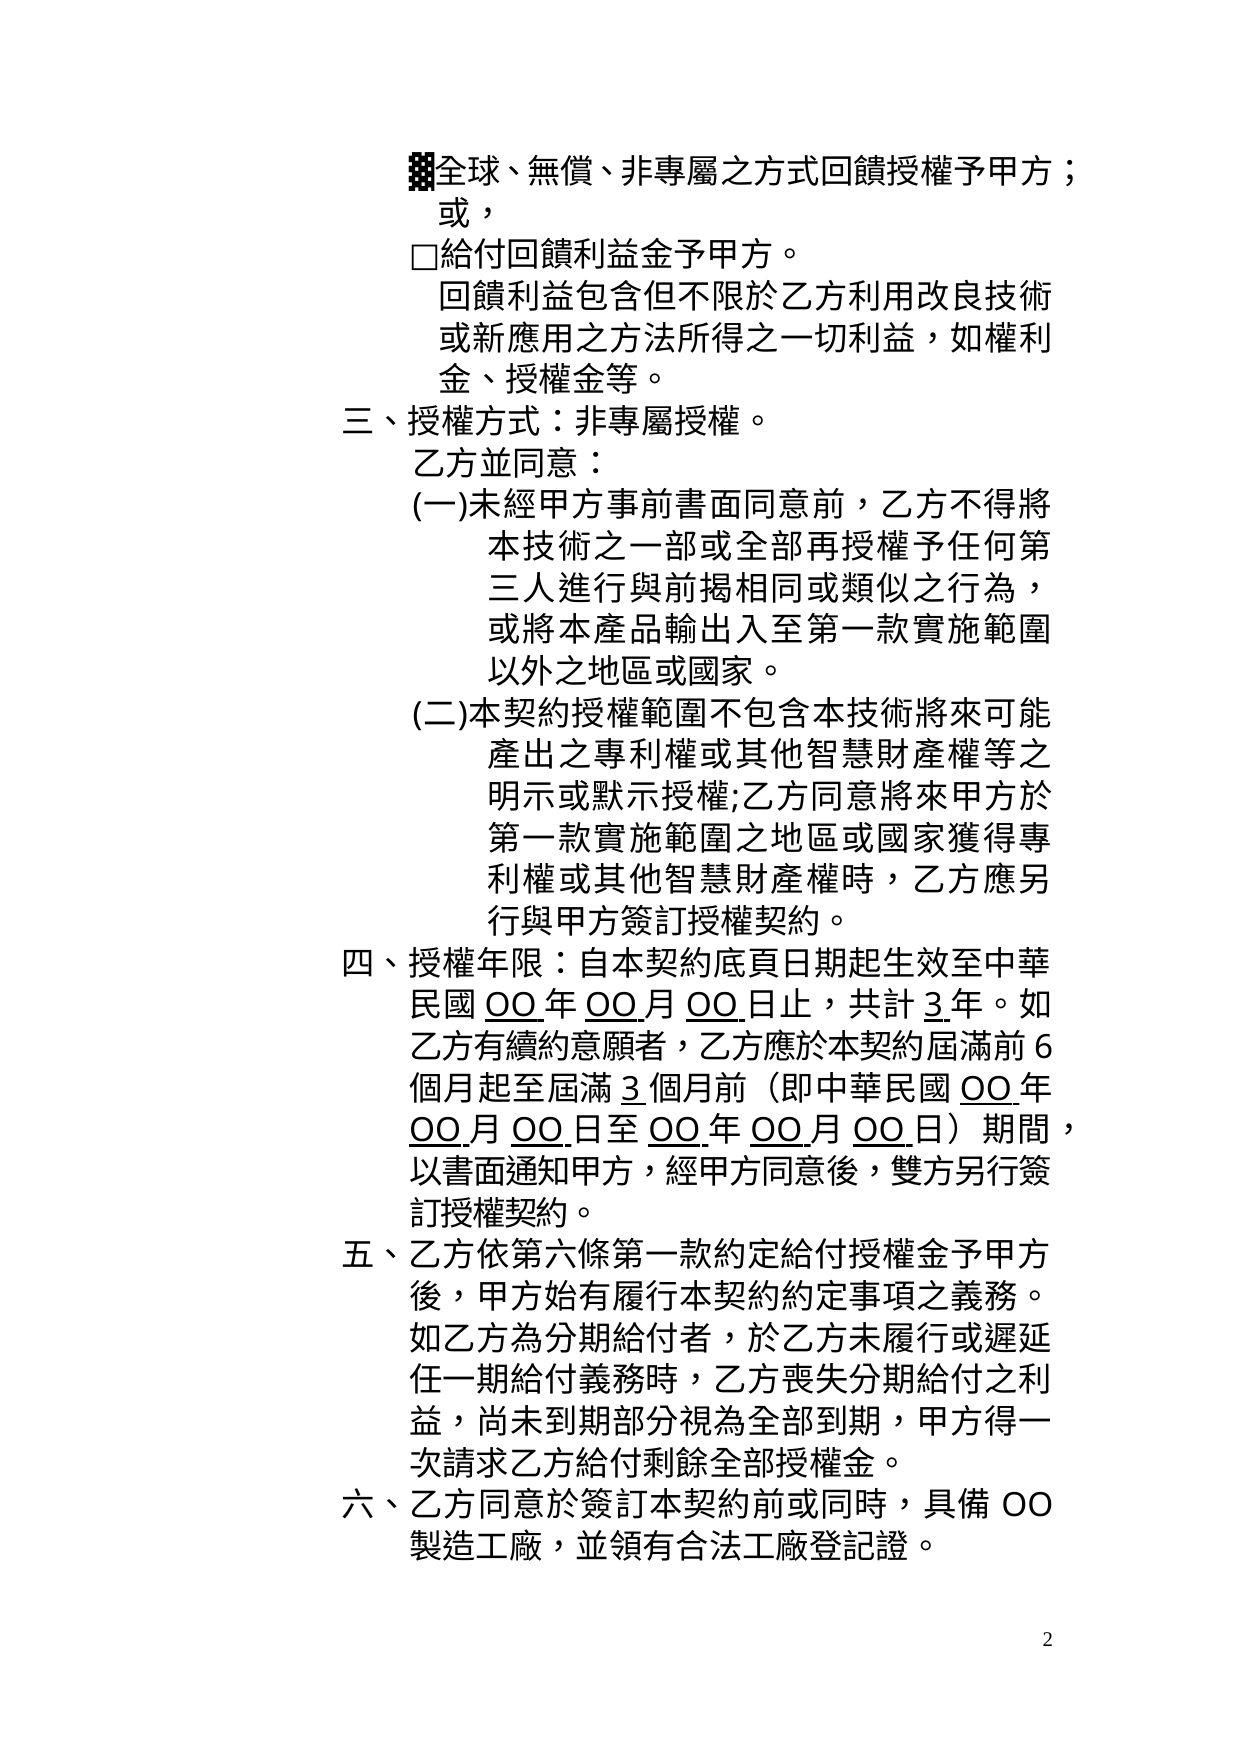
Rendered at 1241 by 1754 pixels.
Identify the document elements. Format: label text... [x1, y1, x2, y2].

text 五、乙方依第六條第一款約定給付授權金予甲方後，甲方始有履行本契約約定事項之義務。如乙方為分期給付者，於乙方未履行或遲延任一期給付義務時，乙方喪失分期給付之利益，尚未到期部分視為全部到期，甲方得一次請求乙方給付剩餘全部授權金。 [341, 1233, 1053, 1483]
text 六、乙方同意於簽訂本契約前或同時，具備 OO 製造工廠，並領有合法工廠登記證。 [341, 1483, 1053, 1567]
text (一)未經甲方事前書面同意前，乙方不得將本技術之一部或全部再授權予任何第三人進行與前揭相同或類似之行為，或將本產品輸出入至第一款實施範圍以外之地區或國家。 [412, 483, 1053, 692]
text 回饋利益包含但不限於乙方利用改良技術或新應用之方法所得之一切利益，如權利金、授權金等。 [438, 275, 1053, 400]
text □給付回饋利益金予甲方。 [408, 233, 1053, 275]
text ▓全球、無償、非專屬之方式回饋授權予甲方；或， [408, 150, 1053, 233]
text 乙方並同意： [412, 442, 1053, 483]
text 三、授權方式：非專屬授權。 [341, 400, 1053, 442]
text (二)本契約授權範圍不包含本技術將來可能產出之專利權或其他智慧財產權等之明示或默示授權;乙方同意將來甲方於第一款實施範圍之地區或國家獲得專利權或其他智慧財產權時，乙方應另行與甲方簽訂授權契約。 [412, 692, 1053, 942]
text 四、授權年限：自本契約底頁日期起生效至中華民國OO年OO月OO日止，共計3年。如乙方有續約意願者，乙方應於本契約屆滿前6個月起至屆滿3 個月前（即中華民國OO年OO月OO日至OO年OO月OO日）期間，以書面通知甲方，經甲方同意後，雙方另行簽訂授權契約。 [341, 942, 1053, 1233]
